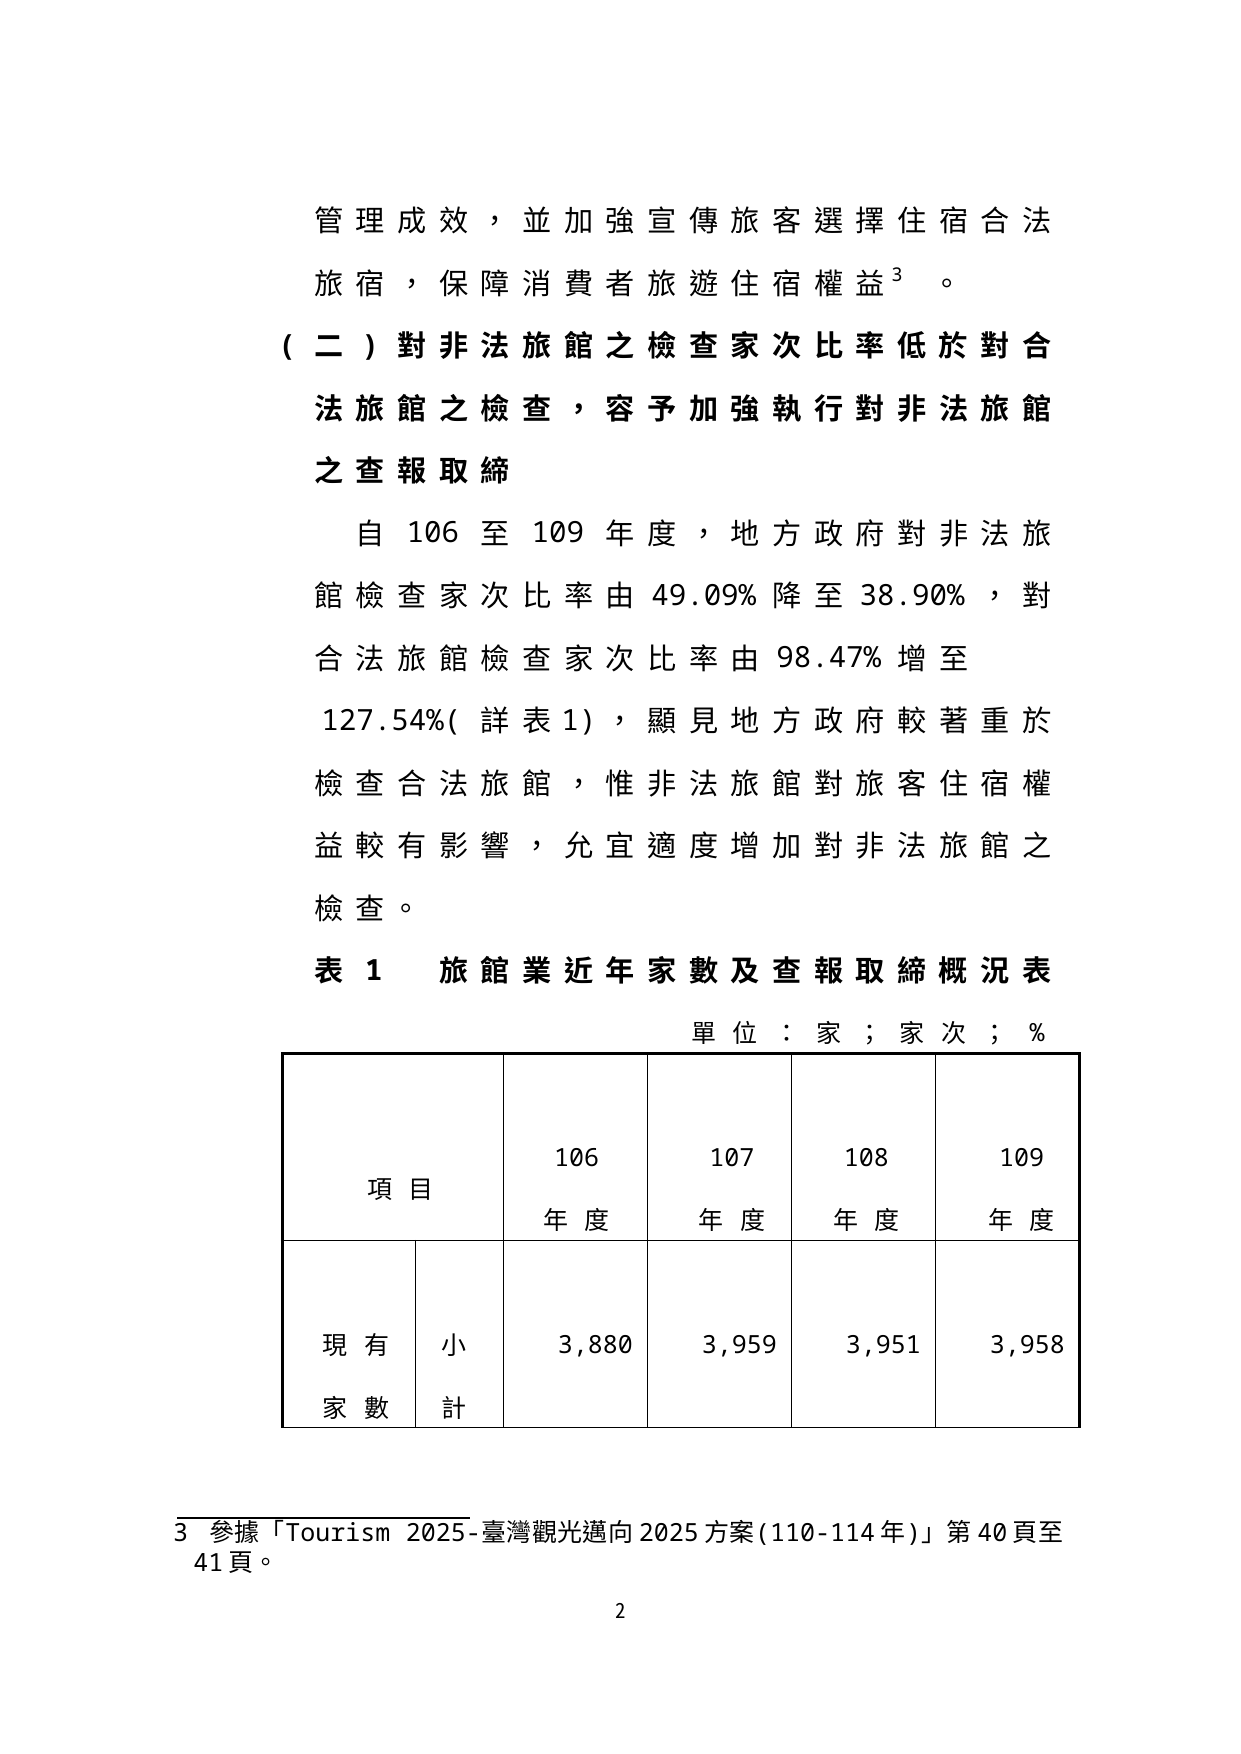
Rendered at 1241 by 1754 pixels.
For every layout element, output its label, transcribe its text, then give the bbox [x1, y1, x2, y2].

table_cell 現有家數 [284, 1241, 415, 1427]
text 管理成效，並加強宣傳旅客選擇住宿合法旅宿，保障消費者旅遊住宿權益。 [271, 177, 1058, 302]
text 參據「Tourism 2025-臺灣觀光邁向2025方案(110-114年)」第40頁至41頁。 [173, 1518, 1063, 1577]
text (二)對非法旅館之檢查家次比率低於對合法旅館之檢查，容予加強執行對非法旅館之查報取締 [242, 302, 1058, 490]
table_header 108年度 [792, 1055, 935, 1240]
text 自106至109年度，地方政府對非法旅館檢查家次比率由49.09%降至38.90%，對合法旅館檢查家次比率由98.47%增至127.54%(詳表1)，顯見地方政府較著重於檢查合法旅館，惟非法旅館對旅客住宿權益較有影響，允宜適度增加對非法旅館之檢查。 [271, 490, 1058, 927]
table_cell 3,959 [648, 1241, 791, 1427]
table_header 項目 [284, 1055, 503, 1240]
table_header 107年度 [648, 1055, 791, 1240]
table_cell 3,951 [792, 1241, 935, 1427]
text 單位：家；家次；% [271, 990, 1058, 1052]
table_cell 3,880 [504, 1241, 647, 1427]
text 表1 旅館業近年家數及查報取締概況表 [242, 927, 1058, 990]
table_header 109年度 [936, 1055, 1078, 1240]
table_cell 小計 [416, 1241, 503, 1427]
table_header 106年度 [504, 1055, 647, 1240]
table_cell 3,958 [936, 1241, 1078, 1427]
